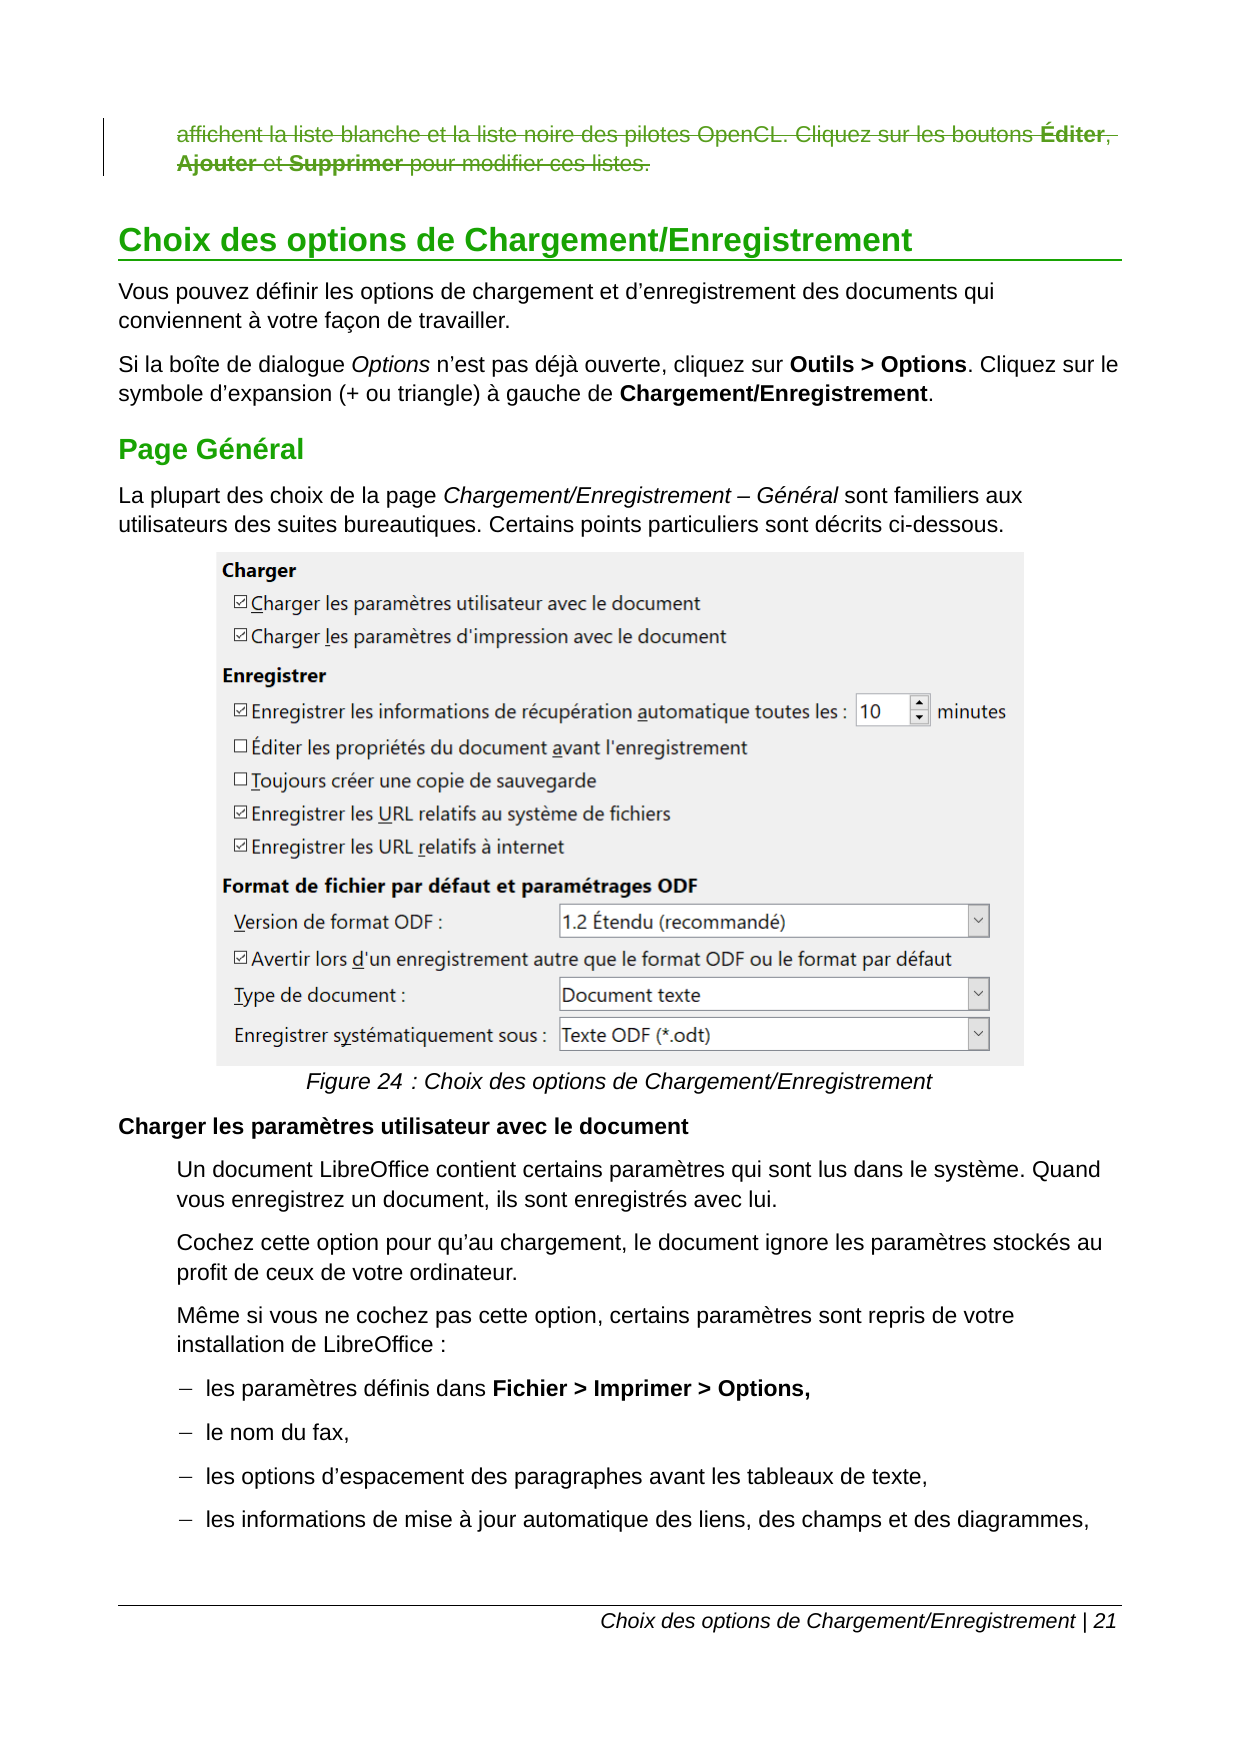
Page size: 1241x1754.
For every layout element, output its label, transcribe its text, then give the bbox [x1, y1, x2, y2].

text Vous pouvez définir les options de chargement et d’enregistrement des documents qui conviennent à votre façon de travailler. [118, 275, 1122, 334]
text Un document LibreOffice contient certains paramètres qui sont lus dans le système. Quand vous enregistrez un document, ils sont enregistrés avec lui. [176, 1154, 1122, 1212]
text Même si vous ne cochez pas cette option, certains paramètres sont repris de votre installation de LibreOffice : [176, 1299, 1122, 1358]
text Figure 24 : Choix des options de Chargement/Enregistrement [118, 1066, 1122, 1095]
text Si la boîte de dialogue Options n’est pas déjà ouverte, cliquez sur Outils > Options. Cliquez sur le symbole d’expansion (+ ou triangle) à gauche de Chargement/Enregistrement. [118, 348, 1122, 407]
list les paramètres définis dans Fichier > Imprimer > Options, [176, 1372, 1122, 1402]
subtitle Choix des options de Chargement/Enregistrement [118, 220, 1122, 259]
subtitle Page Général [118, 436, 1122, 465]
text Charger les paramètres utilisateur avec le document [118, 1110, 1122, 1139]
picture [216, 552, 1024, 1066]
list les options d’espacement des paragraphes avant les tableaux de texte, [176, 1460, 1122, 1489]
text Cochez cette option pour qu’au chargement, le document ignore les paramètres stockés au profit de ceux de votre ordinateur. [176, 1227, 1122, 1285]
list les informations de mise à jour automatique des liens, des champs et des diagrammes, [176, 1504, 1122, 1533]
text Permet à LibreOffice d’utiliser le GPU de la carte vidéo pour effectuer des calculs numériques avec une grande augmentation de vitesse. [176, 118, 1122, 176]
list le nom du fax, [176, 1416, 1122, 1445]
text La plupart des choix de la page Chargement/Enregistrement – Général sont familiers aux utilisateurs des suites bureautiques. Certains points particuliers sont décrits ci-dessous. [118, 479, 1122, 538]
